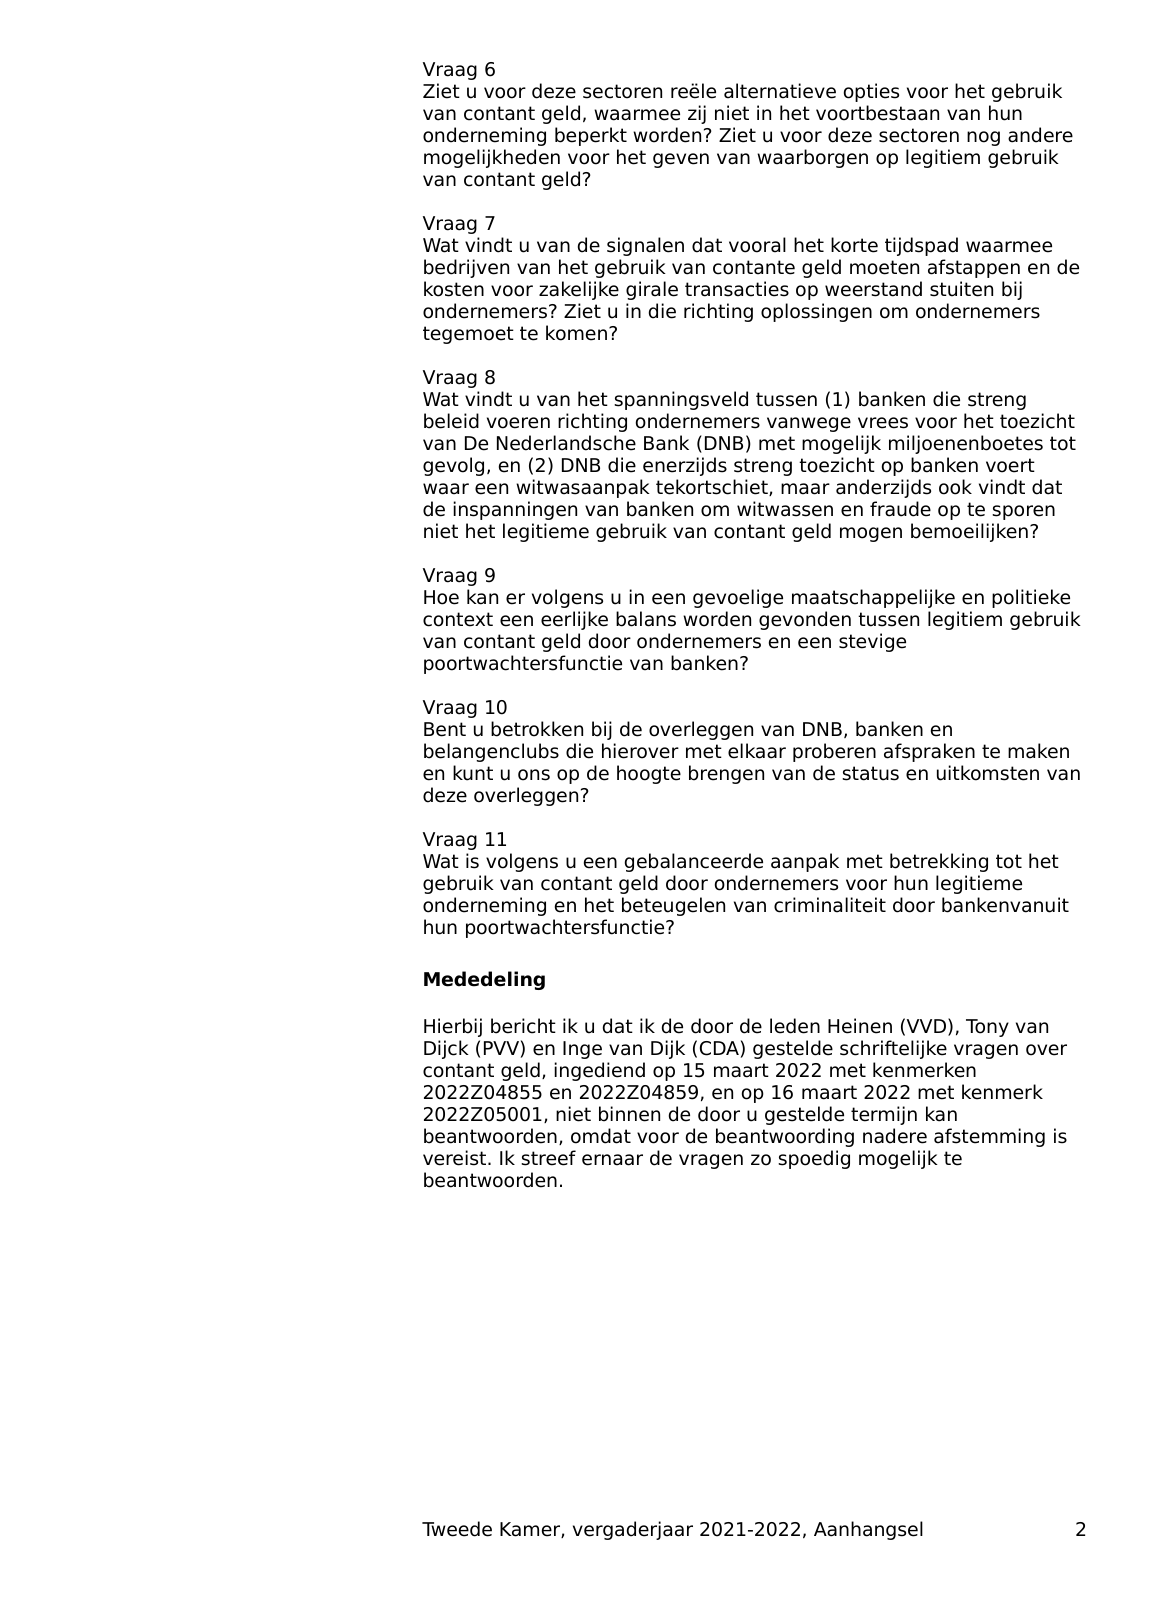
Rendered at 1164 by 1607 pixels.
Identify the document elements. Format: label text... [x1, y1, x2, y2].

text Ziet u voor deze sectoren reële alternatieve opties voor het gebruik van contant geld, waarmee zij niet in het voortbestaan van hun onderneming beperkt worden? Ziet u voor deze sectoren nog andere mogelijkheden voor het geven van waarborgen op legitiem gebruik van contant geld? [422, 81, 1087, 191]
text Vraag 6 [422, 59, 1087, 81]
text Hoe kan er volgens u in een gevoelige maatschappelijke en politieke context een eerlijke balans worden gevonden tussen legitiem gebruik van contant geld door ondernemers en een stevige poortwachtersfunctie van banken? [422, 587, 1087, 675]
text Wat is volgens u een gebalanceerde aanpak met betrekking tot het gebruik van contant geld door ondernemers voor hun legitieme onderneming en het beteugelen van criminaliteit door bankenvanuit hun poortwachtersfunctie? [422, 851, 1087, 939]
text Hierbij bericht ik u dat ik de door de leden Heinen (VVD), Tony van Dijck (PVV) en Inge van Dijk (CDA) gestelde schriftelijke vragen over contant geld, ingediend op 15 maart 2022 met kenmerken 2022Z04855 en 2022Z04859, en op 16 maart 2022 met kenmerk 2022Z05001, niet binnen de door u gestelde termijn kan beantwoorden, omdat voor de beantwoording nadere afstemming is vereist. Ik streef ernaar de vragen zo spoedig mogelijk te beantwoorden. [422, 1016, 1087, 1192]
text Vraag 10 [422, 697, 1087, 719]
text Vraag 9 [422, 565, 1087, 587]
subtitle Mededeling [422, 969, 1087, 991]
text Wat vindt u van de signalen dat vooral het korte tijdspad waarmee bedrijven van het gebruik van contante geld moeten afstappen en de kosten voor zakelijke girale transacties op weerstand stuiten bij ondernemers? Ziet u in die richting oplossingen om ondernemers tegemoet te komen? [422, 235, 1087, 345]
text Vraag 7 [422, 213, 1087, 235]
text Vraag 11 [422, 829, 1087, 851]
text Wat vindt u van het spanningsveld tussen (1) banken die streng beleid voeren richting ondernemers vanwege vrees voor het toezicht van De Nederlandsche Bank (DNB) met mogelijk miljoenenboetes tot gevolg, en (2) DNB die enerzijds streng toezicht op banken voert waar een witwasaanpak tekortschiet, maar anderzijds ook vindt dat de inspanningen van banken om witwassen en fraude op te sporen niet het legitieme gebruik van contant geld mogen bemoeilijken? [422, 389, 1087, 543]
text Vraag 8 [422, 367, 1087, 389]
text Bent u betrokken bij de overleggen van DNB, banken en belangenclubs die hierover met elkaar proberen afspraken te maken en kunt u ons op de hoogte brengen van de status en uitkomsten van deze overleggen? [422, 719, 1087, 807]
